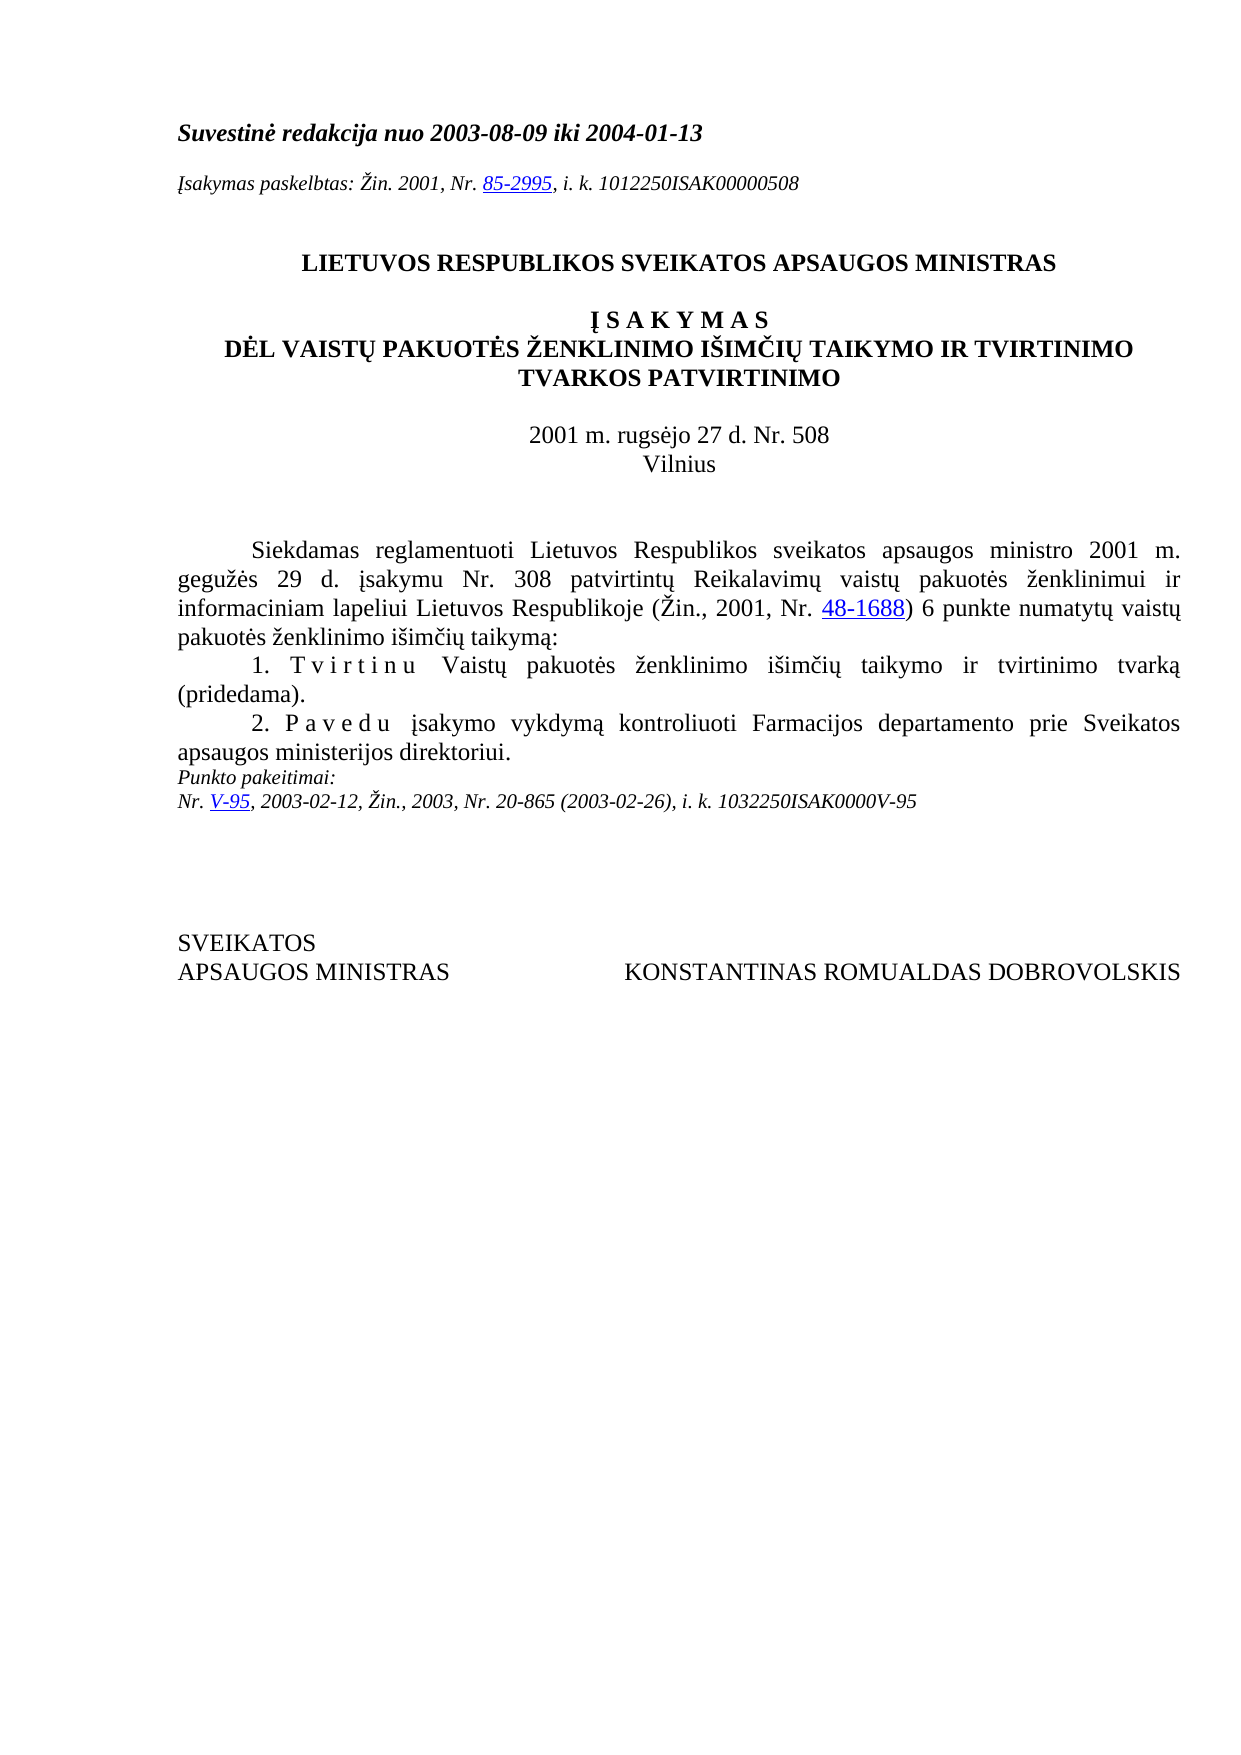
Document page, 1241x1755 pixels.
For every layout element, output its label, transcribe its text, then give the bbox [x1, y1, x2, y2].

text Į S A K Y M A S [177, 305, 1181, 334]
text Sveikatos [177, 928, 1181, 957]
text 1. Tvirtinu Vaistų pakuotės ženklinimo išimčių taikymo ir tvirtinimo tvarką (pridedama). [177, 650, 1181, 708]
text LIETUVOS RESPUBLIKOS SVEIKATOS APSAUGOS MINISTRAS [177, 248, 1181, 277]
text Punkto pakeitimai: [177, 765, 1181, 789]
text 2001 m. rugsėjo 27 d. Nr. 508 [177, 420, 1181, 449]
text 2. Pavedu įsakymo vykdymą kontroliuoti Farmacijos departamento prie Sveikatos apsaugos ministerijos direktoriui. [177, 708, 1181, 765]
text Nr. V-95, 2003-02-12, Žin., 2003, Nr. 20-865 (2003-02-26), i. k. 1032250ISAK0000V-95 [177, 789, 1181, 813]
text Siekdamas reglamentuoti Lietuvos Respublikos sveikatos apsaugos ministro 2001 m. gegužės 29 d. įsakymu Nr. 308 patvirtintų Reikalavimų vaistų pakuotės ženklinimui ir informaciniam lapeliui Lietuvos Respublikoje (Žin., 2001, Nr. 48-1688) 6 punkte numatytų vaistų pakuotės ženklinimo išimčių taikymą: [177, 535, 1181, 650]
text Vilnius [177, 449, 1181, 478]
text Suvestinė redakcija nuo 2003-08-09 iki 2004-01-13 [177, 118, 1181, 147]
text DĖL VAISTŲ PAKUOTĖS ŽENKLINIMO IŠIMČIŲ TAIKYMO IR TVIRTINIMO TVARKOS PATVIRTINIMO [177, 334, 1181, 392]
text apsaugos Ministras Konstantinas Romualdas Dobrovolskis [177, 957, 1181, 986]
text Įsakymas paskelbtas: Žin. 2001, Nr. 85-2995, i. k. 1012250ISAK00000508 [177, 171, 1181, 195]
